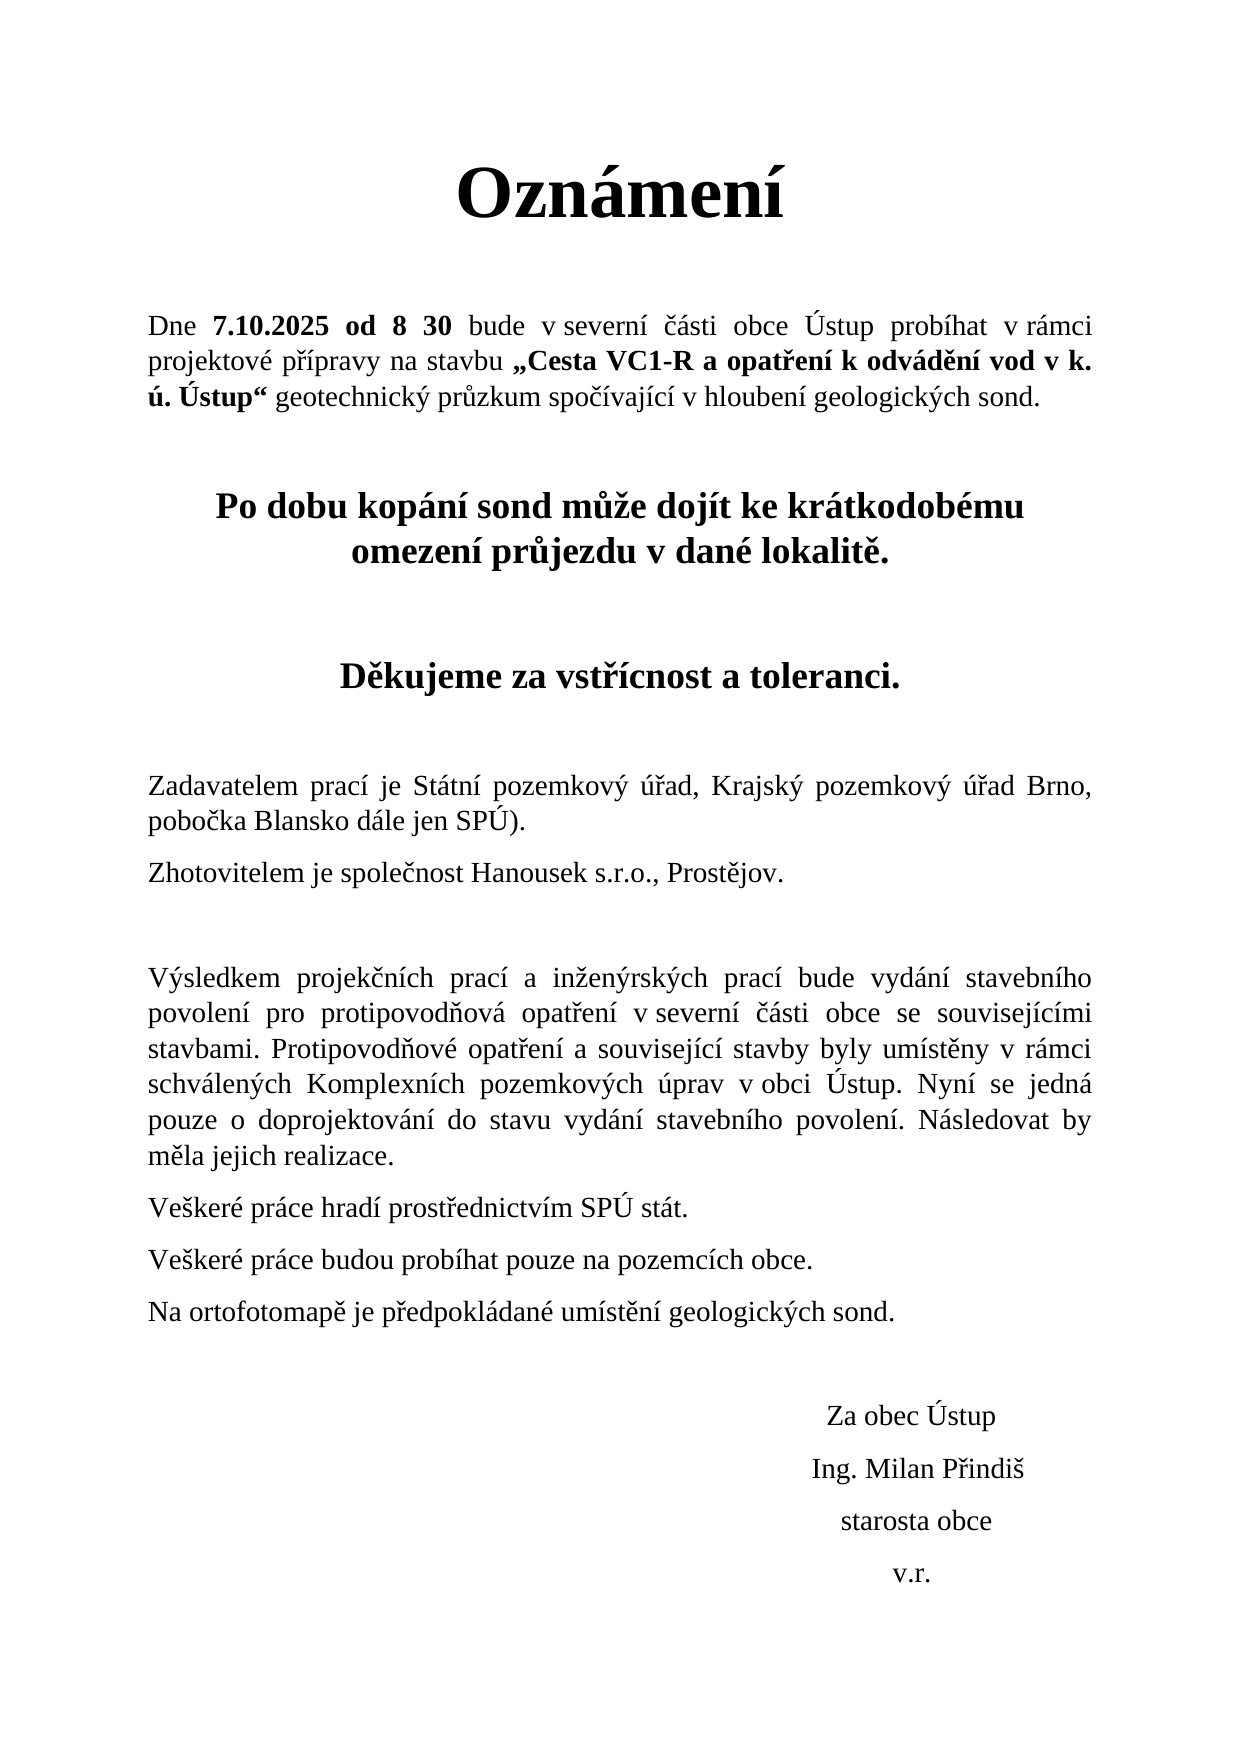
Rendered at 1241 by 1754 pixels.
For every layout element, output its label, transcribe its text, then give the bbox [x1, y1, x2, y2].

text Za obec Ústup [738, 1398, 1093, 1432]
text Dne 7.10.2025 od 8 30 bude v severní části obce Ústup probíhat v rámci projektové přípravy na stavbu „Cesta VC1-R a opatření k odvádění vod v k. ú. Ústup“ geotechnický průzkum spočívající v hloubení geologických sond. [148, 308, 1093, 412]
text Výsledkem projekčních prací a inženýrských prací bude vydání stavebního povolení pro protipovodňová opatření v severní části obce se souvisejícími stavbami. Protipovodňové opatření a související stavby byly umístěny v rámci schválených Komplexních pozemkových úprav v obci Ústup. Nyní se jedná pouze o doprojektování do stavu vydání stavebního povolení. Následovat by měla jejich realizace. [148, 960, 1093, 1171]
text Veškeré práce budou probíhat pouze na pozemcích obce. [148, 1242, 1093, 1276]
text Na ortofotomapě je předpokládané umístění geologických sond. [148, 1294, 1093, 1328]
text Veškeré práce hradí prostřednictvím SPÚ stát. [148, 1190, 1093, 1223]
text Zadavatelem prací je Státní pozemkový úřad, Krajský pozemkový úřad Brno, pobočka Blansko dále jen SPÚ). [148, 768, 1093, 837]
text starosta obce [738, 1503, 1093, 1536]
text Ing. Milan Přindiš [738, 1451, 1093, 1484]
text Po dobu kopání sond může dojít ke krátkodobému omezení průjezdu v dané lokalitě. [148, 483, 1093, 572]
text v.r. [811, 1555, 1093, 1589]
text Děkujeme za vstřícnost a toleranci. [148, 653, 1093, 697]
text Zhotovitelem je společnost Hanousek s.r.o., Prostějov. [148, 856, 1093, 889]
text Oznámení [148, 148, 1093, 234]
